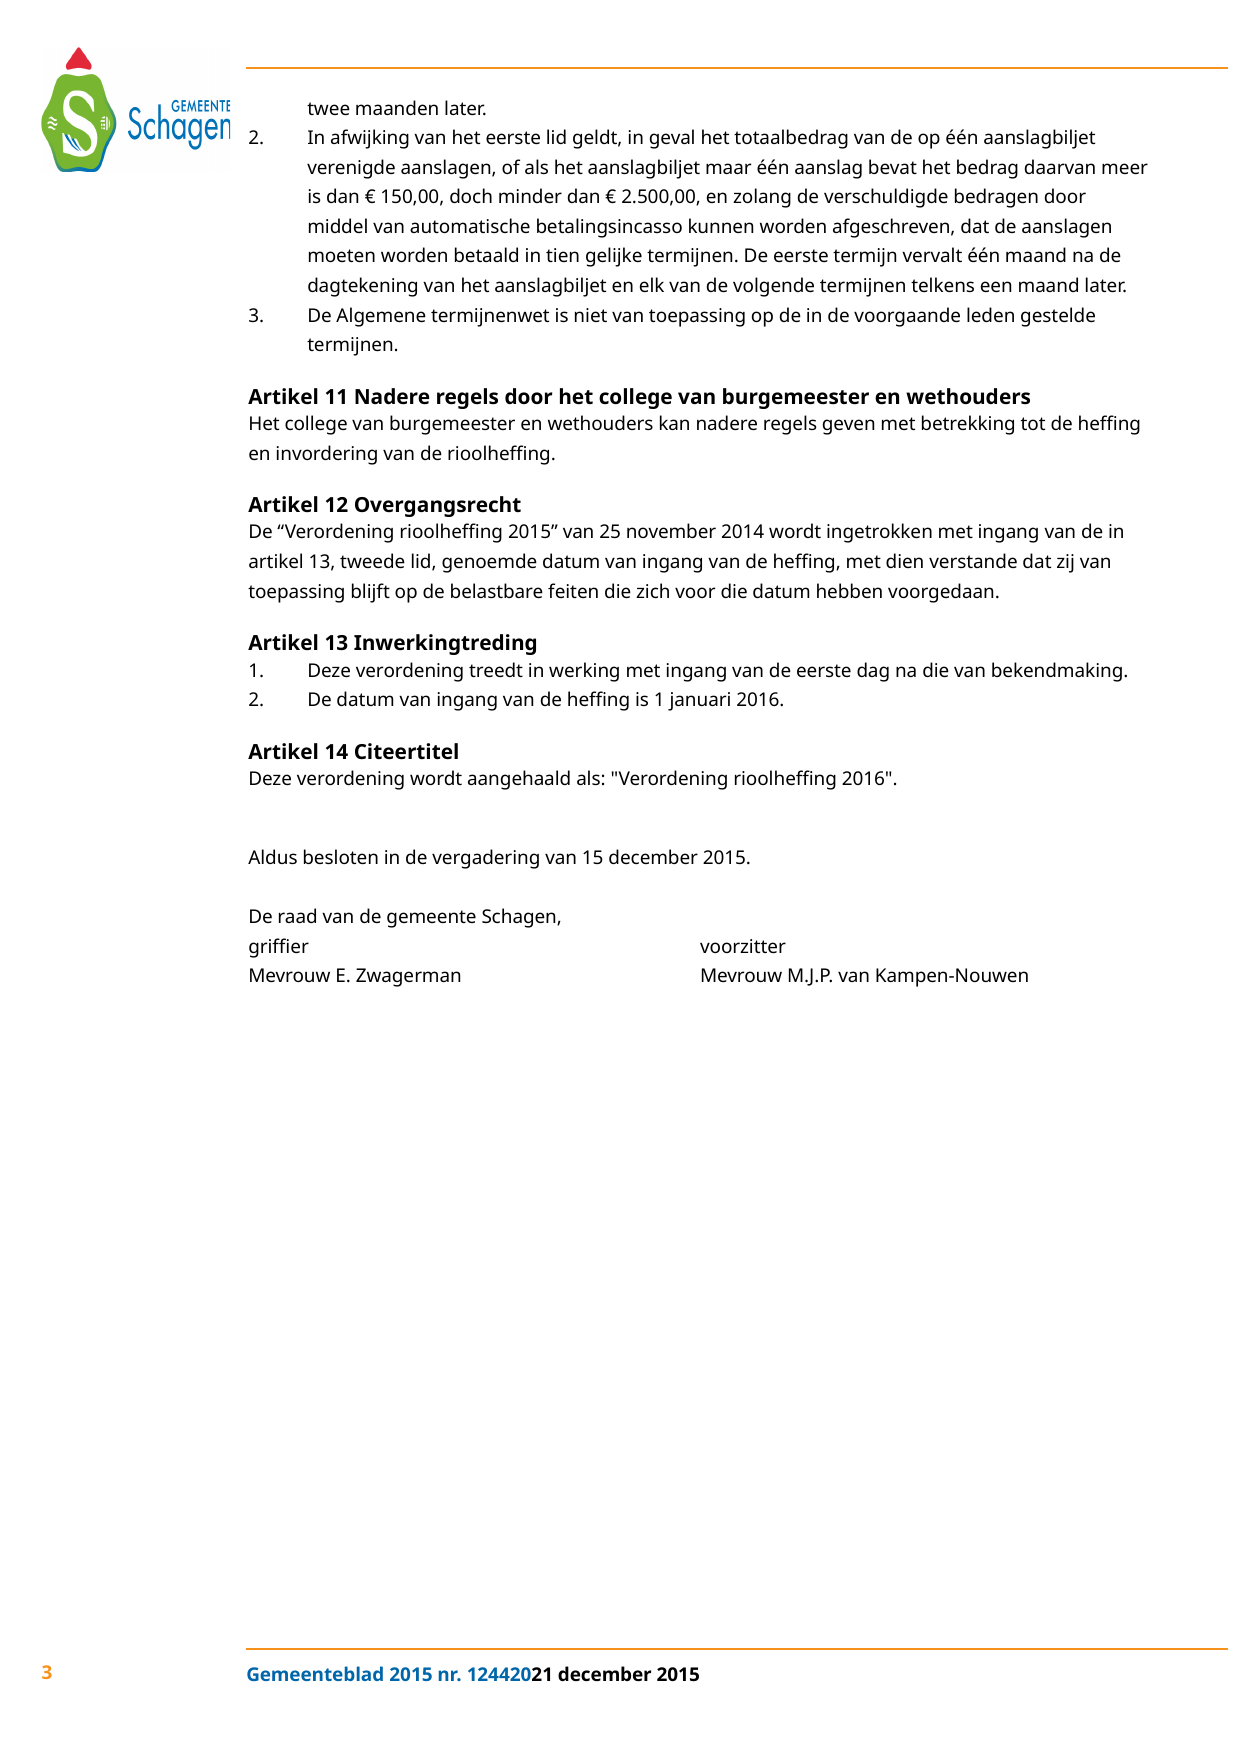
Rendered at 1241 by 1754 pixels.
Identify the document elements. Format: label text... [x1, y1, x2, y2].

list De Algemene termijnenwet is niet van toepassing op de in de voorgaande leden gestelde termijnen. [248, 302, 1152, 357]
text De “Verordening rioolheffing 2015” van 25 november 2014 wordt ingetrokken met ingang van de in artikel 13, tweede lid, genoemde datum van ingang van de heffing, met dien verstande dat zij van toepassing blijft op de belastbare feiten die zich voor die datum hebben voorgedaan. [248, 519, 1152, 604]
list Deze verordening treedt in werking met ingang van de eerste dag na die van bekendmaking. [248, 657, 1152, 682]
text Artikel 11 Nadere regels door het college van burgemeester en wethouders [248, 382, 1152, 410]
table_header voorzitter Mevrouw M.J.P. van Kampen-Nouwen [700, 933, 1152, 988]
text Artikel 14 Citeertitel [248, 737, 1152, 765]
text Deze verordening wordt aangehaald als: "Verordening rioolheffing 2016". [248, 765, 1152, 791]
list twee maanden later. [248, 95, 1152, 121]
text De raad van de gemeente Schagen, [248, 903, 1152, 929]
text Artikel 13 Inwerkingtreding [248, 628, 1152, 657]
picture [41, 47, 231, 172]
list De datum van ingang van de heffing is 1 januari 2016. [248, 686, 1152, 712]
text Artikel 12 Overgangsrecht [248, 490, 1152, 519]
list In afwijking van het eerste lid geldt, in geval het totaalbedrag van de op één aanslagbiljet verenigde aanslagen, of als het aanslagbiljet maar één aanslag bevat het bedrag daarvan meer is dan € 150,00, doch minder dan € 2.500,00, en zolang de verschuldigde bedragen door middel van automatische betalingsincasso kunnen worden afgeschreven, dat de aanslagen moeten worden betaald in tien gelijke termijnen. De eerste termijn vervalt één maand na de dagtekening van het aanslagbiljet en elk van de volgende termijnen telkens een maand later. [248, 124, 1152, 298]
text Aldus besloten in de vergadering van 15 december 2015. [248, 844, 1152, 870]
text Het college van burgemeester en wethouders kan nadere regels geven met betrekking tot de heffing en invordering van de rioolheffing. [248, 410, 1152, 466]
table_header griffier Mevrouw E. Zwagerman [248, 933, 700, 988]
